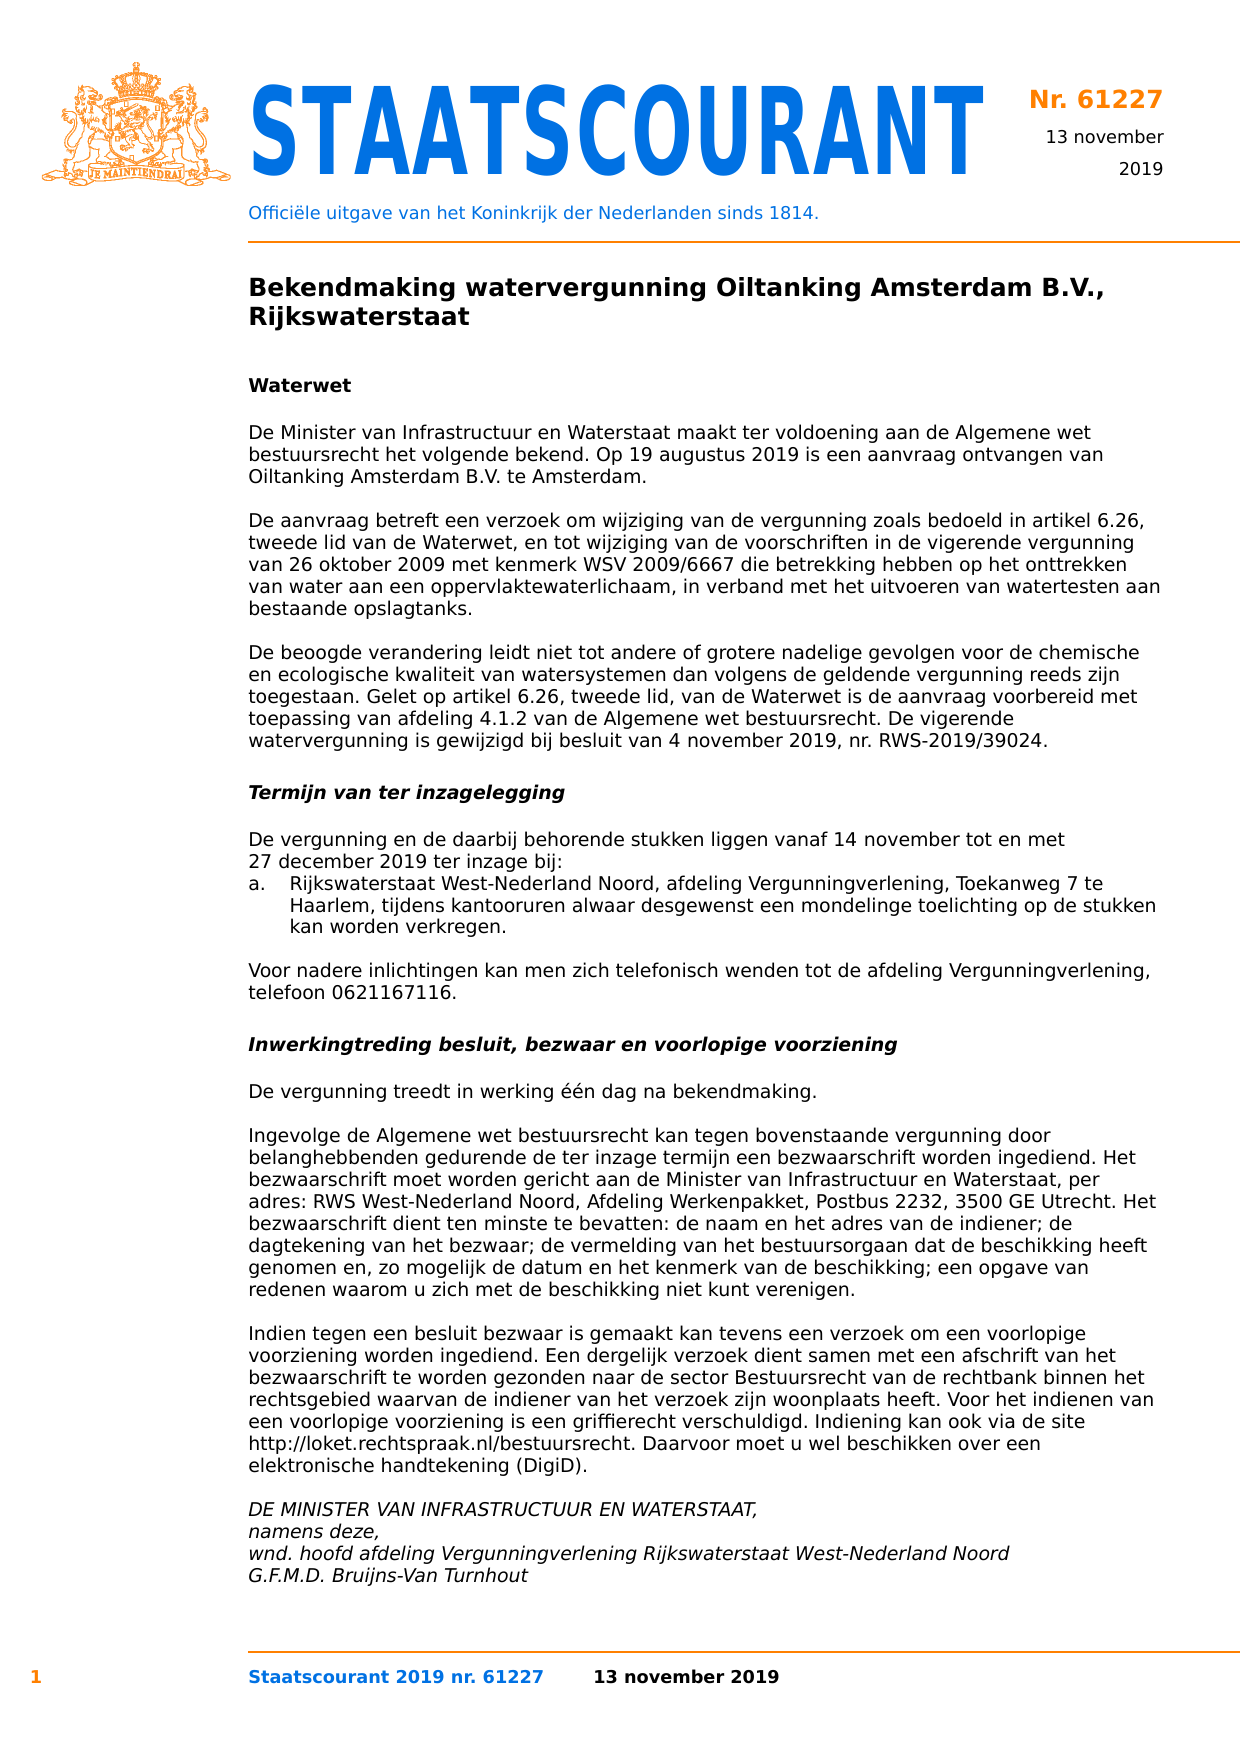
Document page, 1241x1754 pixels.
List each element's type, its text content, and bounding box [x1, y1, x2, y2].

text Voor nadere inlichtingen kan men zich telefonisch wenden tot de afdeling Vergunningverlening, telefoon 0621167116. [248, 960, 1163, 1004]
table_cell 13 november [998, 121, 1240, 153]
table_cell 2019 [998, 153, 1240, 203]
subtitle Inwerkingtreding besluit, bezwaar en voorlopige voorziening [248, 1034, 1163, 1056]
text De vergunning en de daarbij behorende stukken liggen vanaf 14 november tot en met 27 december 2019 ter inzage bij: [248, 828, 1163, 872]
text De vergunning treedt in werking één dag na bekendmaking. [248, 1081, 1163, 1103]
subtitle Termijn van ter inzagelegging [248, 782, 1163, 803]
table_cell Officiële uitgave van het Koninkrijk der Nederlanden sinds 1814. [248, 203, 1240, 241]
text a. Rijkswaterstaat West-Nederland Noord, afdeling Vergunningverlening, Toekanweg 7 te Haarlem, tijdens kantooruren alwaar desgewenst een mondelinge toelichting op de stukken kan worden verkregen. [248, 872, 1163, 938]
text De beoogde verandering leidt niet tot andere of grotere nadelige gevolgen voor de chemische en ecologische kwaliteit van watersystemen dan volgens de geldende vergunning reeds zijn toegestaan. Gelet op artikel 6.26, tweede lid, van de Waterwet is de aanvraag voorbereid met toepassing van afdeling 4.1.2 van de Algemene wet bestuursrecht. De vigerende watervergunning is gewijzigd bij besluit van 4 november 2019, nr. RWS-2019/39024. [248, 642, 1163, 752]
subtitle Bekendmaking watervergunning Oiltanking Amsterdam B.V., Rijkswaterstaat [248, 273, 1163, 331]
picture [41, 62, 231, 186]
text De Minister van Infrastructuur en Waterstaat maakt ter voldoening aan de Algemene wet bestuursrecht het volgende bekend. Op 19 augustus 2019 is een aanvraag ontvangen van Oiltanking Amsterdam B.V. te Amsterdam. [248, 422, 1163, 488]
table_header STAATSCOURANT [248, 62, 998, 203]
text Ingevolge de Algemene wet bestuursrecht kan tegen bovenstaande vergunning door belanghebbenden gedurende de ter inzage termijn een bezwaarschrift worden ingediend. Het bezwaarschrift moet worden gericht aan de Minister van Infrastructuur en Waterstaat, per adres: RWS West-Nederland Noord, Afdeling Werkenpakket, Postbus 2232, 3500 GE Utrecht. Het bezwaarschrift dient ten minste te bevatten: de naam en het adres van de indiener; de dagtekening van het bezwaar; de vermelding van het bestuursorgaan dat de beschikking heeft genomen en, zo mogelijk de datum en het kenmerk van de beschikking; een opgave van redenen waarom u zich met de beschikking niet kunt verenigen. [248, 1125, 1163, 1301]
table_header Nr. 61227 [998, 62, 1240, 121]
subtitle Waterwet [248, 375, 1163, 397]
text De aanvraag betreft een verzoek om wijziging van de vergunning zoals bedoeld in artikel 6.26, tweede lid van de Waterwet, en tot wijziging van de voorschriften in de vigerende vergunning van 26 oktober 2009 met kenmerk WSV 2009/6667 die betrekking hebben op het onttrekken van water aan een oppervlaktewaterlichaam, in verband met het uitvoeren van watertesten aan bestaande opslagtanks. [248, 510, 1163, 620]
table_header [25, 62, 248, 241]
text Indien tegen een besluit bezwaar is gemaakt kan tevens een verzoek om een voorlopige voorziening worden ingediend. Een dergelijk verzoek dient samen met een afschrift van het bezwaarschrift te worden gezonden naar de sector Bestuursrecht van de rechtbank binnen het rechtsgebied waarvan de indiener van het verzoek zijn woonplaats heeft. Voor het indienen van een voorlopige voorziening is een griffierecht verschuldigd. Indiening kan ook via de site http://loket.rechtspraak.nl/bestuursrecht. Daarvoor moet u wel beschikken over een elektronische handtekening (DigiD). [248, 1323, 1163, 1477]
text DE MINISTER VAN INFRASTRUCTUUR EN WATERSTAAT, namens deze, wnd. hoofd afdeling Vergunningverlening Rijkswaterstaat West-Nederland Noord G.F.M.D. Bruijns-Van Turnhout [248, 1498, 1163, 1586]
